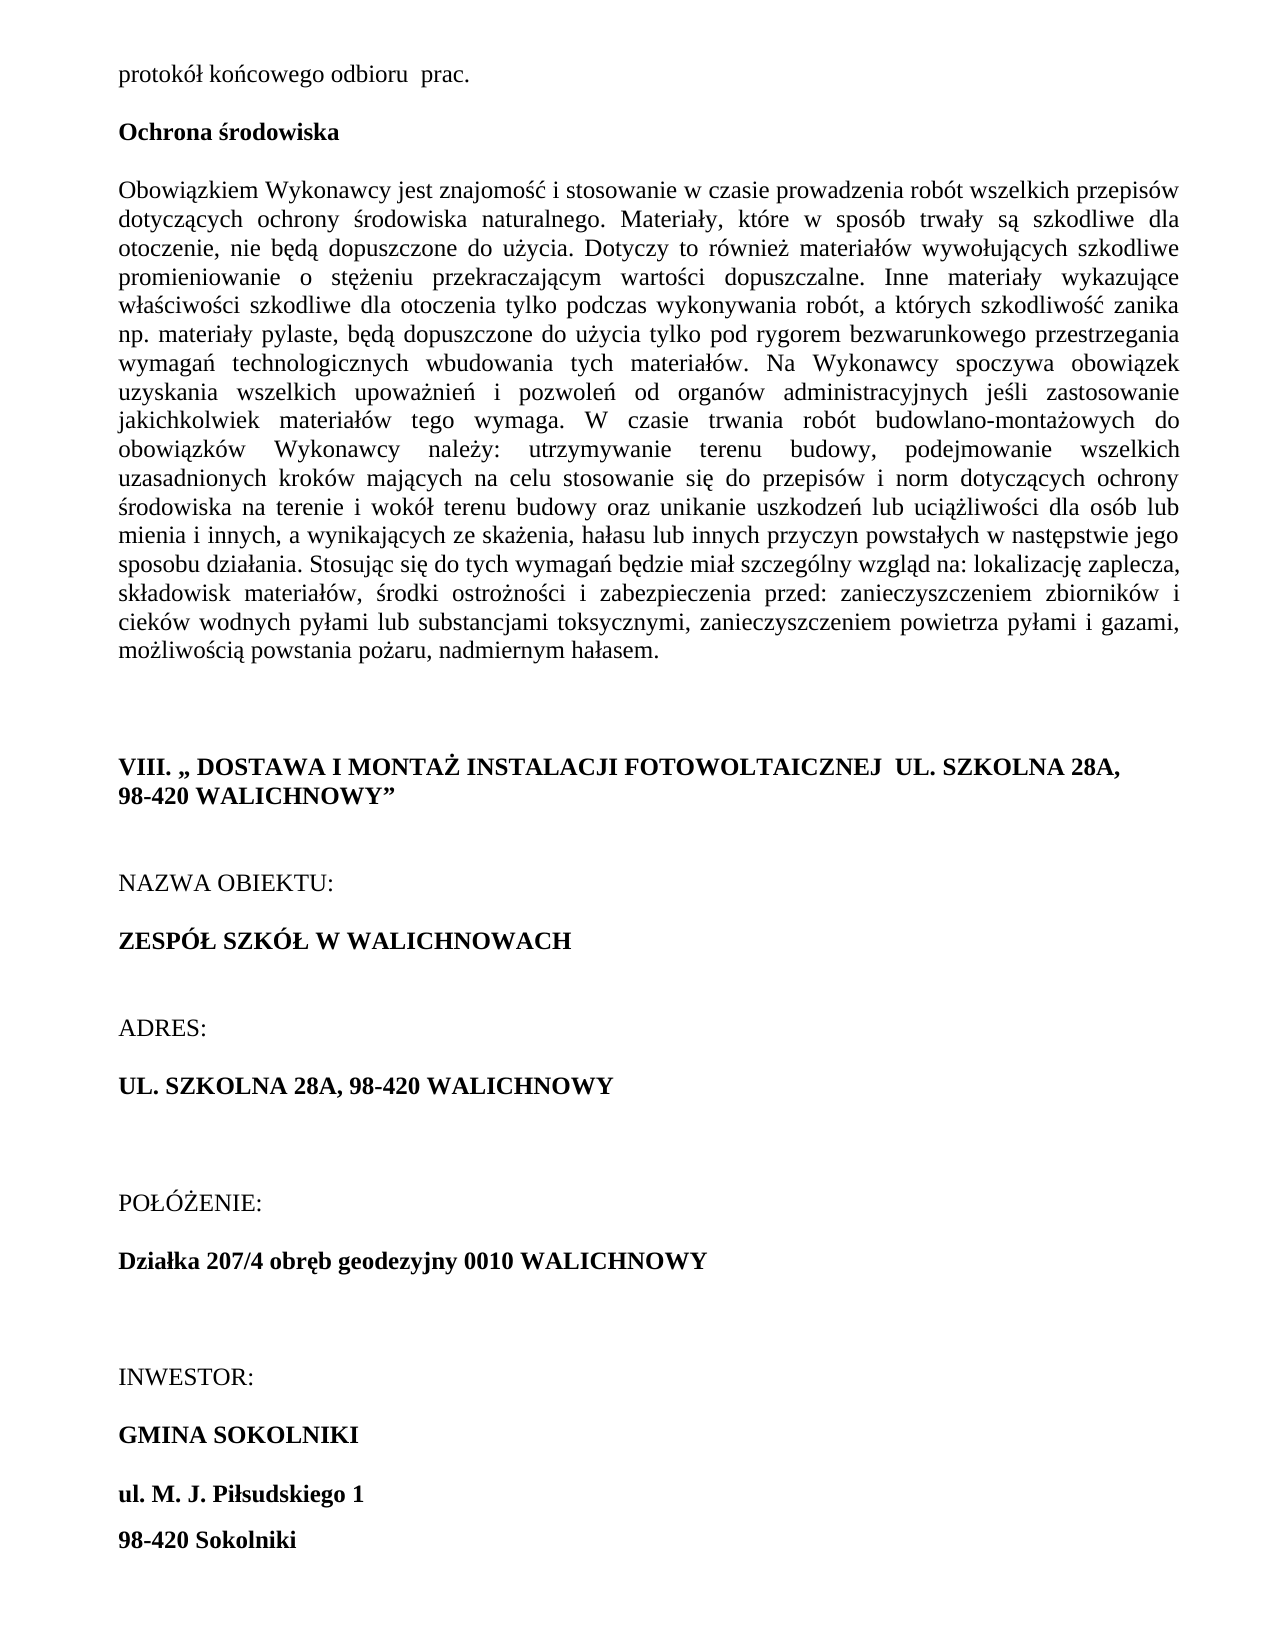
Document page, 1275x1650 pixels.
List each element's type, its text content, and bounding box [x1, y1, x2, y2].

text Działka 207/4 obręb geodezyjny 0010 WALICHNOWY [118, 1246, 1181, 1274]
text ADRES: [118, 984, 1181, 1042]
text ul. M. J. Piłsudskiego 1 [118, 1479, 1181, 1507]
text GMINA SOKOLNIKI [118, 1421, 1181, 1449]
text POŁÓŻENIE: [118, 1188, 1181, 1216]
text UL. SZKOLNA 28A, 98-420 WALICHNOWY [118, 1071, 1181, 1100]
text 98-420 Sokolniki [118, 1525, 1181, 1554]
text NAZWA OBIEKTU: [118, 839, 1181, 896]
text Obowiązkiem Wykonawcy jest znajomość i stosowanie w czasie prowadzenia robót wszelkich przepisów dotyczących ochrony środowiska naturalnego. Materiały, które w sposób trwały są szkodliwe dla otoczenie, nie będą dopuszczone do użycia. Dotyczy to również materiałów wywołujących szkodliwe promieniowanie o stężeniu przekraczającym wartości dopuszczalne. Inne materiały wykazujące właściwości szkodliwe dla otoczenia tylko podczas wykonywania robót, a których szkodliwość zanika np. materiały pylaste, będą dopuszczone do użycia tylko pod rygorem bezwarunkowego przestrzegania wymagań technologicznych wbudowania tych materiałów. Na Wykonawcy spoczywa obowiązek uzyskania wszelkich upoważnień i pozwoleń od organów administracyjnych jeśli zastosowanie jakichkolwiek materiałów tego wymaga. W czasie trwania robót budowlano-montażowych do obowiązków Wykonawcy należy: utrzymywanie terenu budowy, podejmowanie wszelkich uzasadnionych kroków mających na celu stosowanie się do przepisów i norm dotyczących ochrony środowiska na terenie i wokół terenu budowy oraz unikanie uszkodzeń lub uciążliwości dla osób lub mienia i innych, a wynikających ze skażenia, hałasu lub innych przyczyn powstałych w następstwie jego sposobu działania. Stosując się do tych wymagań będzie miał szczególny wzgląd na: lokalizację zaplecza, składowisk materiałów, środki ostrożności i zabezpieczenia przed: zanieczyszczeniem zbiorników i cieków wodnych pyłami lub substancjami toksycznymi, zanieczyszczeniem powietrza pyłami i gazami, możliwością powstania pożaru, nadmiernym hałasem. [118, 176, 1181, 664]
text INWESTOR: [118, 1362, 1181, 1391]
text Ochrona środowiska [118, 117, 1181, 146]
text protokół końcowego odbioru prac. [118, 59, 1181, 88]
text ZESPÓŁ SZKÓŁ W WALICHNOWACH [118, 926, 1181, 955]
text VIII. „ DOSTAWA I MONTAŻ INSTALACJI FOTOWOLTAICZNEJ UL. SZKOLNA 28A, 98-420 WALICHNOWY” [118, 752, 1181, 809]
